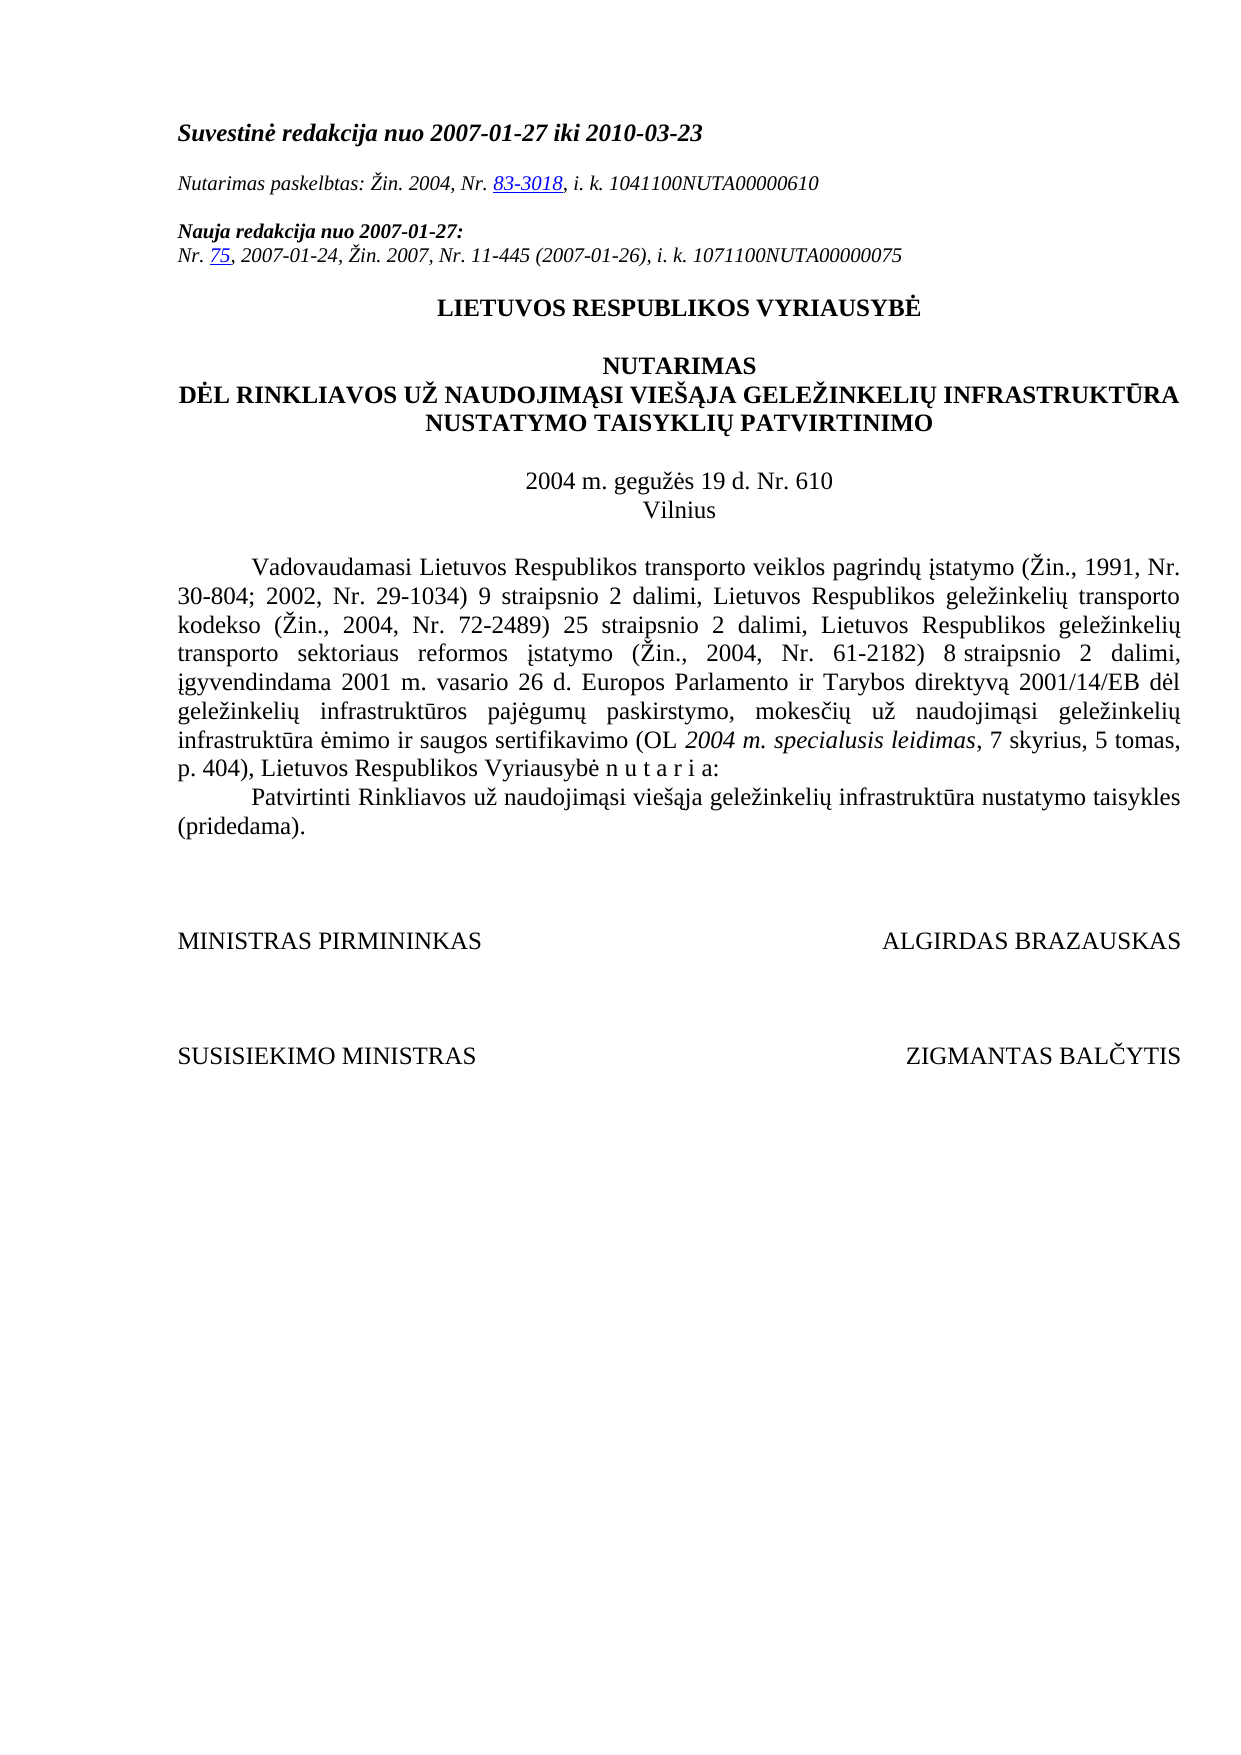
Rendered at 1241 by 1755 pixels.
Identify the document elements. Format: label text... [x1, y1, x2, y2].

text DĖL RINKLIAVOS UŽ NAUDOJIMĄSI VIEŠĄJA GELEŽINKELIŲ INFRASTRUKTŪRA NUSTATYMO TAISYKLIŲ PATVIRTINIMO [177, 380, 1181, 437]
text Nutarimas paskelbtas: Žin. 2004, Nr. 83-3018, i. k. 1041100NUTA00000610 [177, 171, 1181, 195]
text Vadovaudamasi Lietuvos Respublikos transporto veiklos pagrindų įstatymo (Žin., 1991, Nr. 30-804; 2002, Nr. 29-1034) 9 straipsnio 2 dalimi, Lietuvos Respublikos geležinkelių transporto kodekso (Žin., 2004, Nr. 72-2489) 25 straipsnio 2 dalimi, Lietuvos Respublikos geležinkelių transporto sektoriaus reformos įstatymo (Žin., 2004, Nr. 61-2182) 8 straipsnio 2 dalimi, įgyvendindama 2001 m. vasario 26 d. Europos Parlamento ir Tarybos direktyvą 2001/14/EB dėl geležinkelių infrastruktūros pajėgumų paskirstymo, mokesčių už naudojimąsi geležinkelių infrastruktūra ėmimo ir saugos sertifikavimo (OL 2004 m. specialusis leidimas, 7 skyrius, 5 tomas, p. 404), Lietuvos Respublikos Vyriausybė nutaria: [177, 552, 1181, 782]
text Nr. 75, 2007-01-24, Žin. 2007, Nr. 11-445 (2007-01-26), i. k. 1071100NUTA00000075 [177, 243, 1181, 267]
text SUSISIEKIMO MINISTRAS ZIGMANTAS BALČYTIS [177, 1041, 1181, 1070]
text Nauja redakcija nuo 2007-01-27: [177, 219, 1181, 243]
text Vilnius [177, 495, 1181, 523]
text Patvirtinti Rinkliavos už naudojimąsi viešąja geležinkelių infrastruktūra nustatymo taisykles (pridedama). [177, 782, 1181, 840]
text MINISTRAS PIRMININKAS ALGIRDAS BRAZAUSKAS [177, 926, 1181, 955]
text Suvestinė redakcija nuo 2007-01-27 iki 2010-03-23 [177, 118, 1181, 147]
text Lietuvos Respublikos Vyriausybė [177, 293, 1181, 322]
text Nutarimas [177, 351, 1181, 380]
text 2004 m. gegužės 19 d. Nr. 610 [177, 466, 1181, 495]
